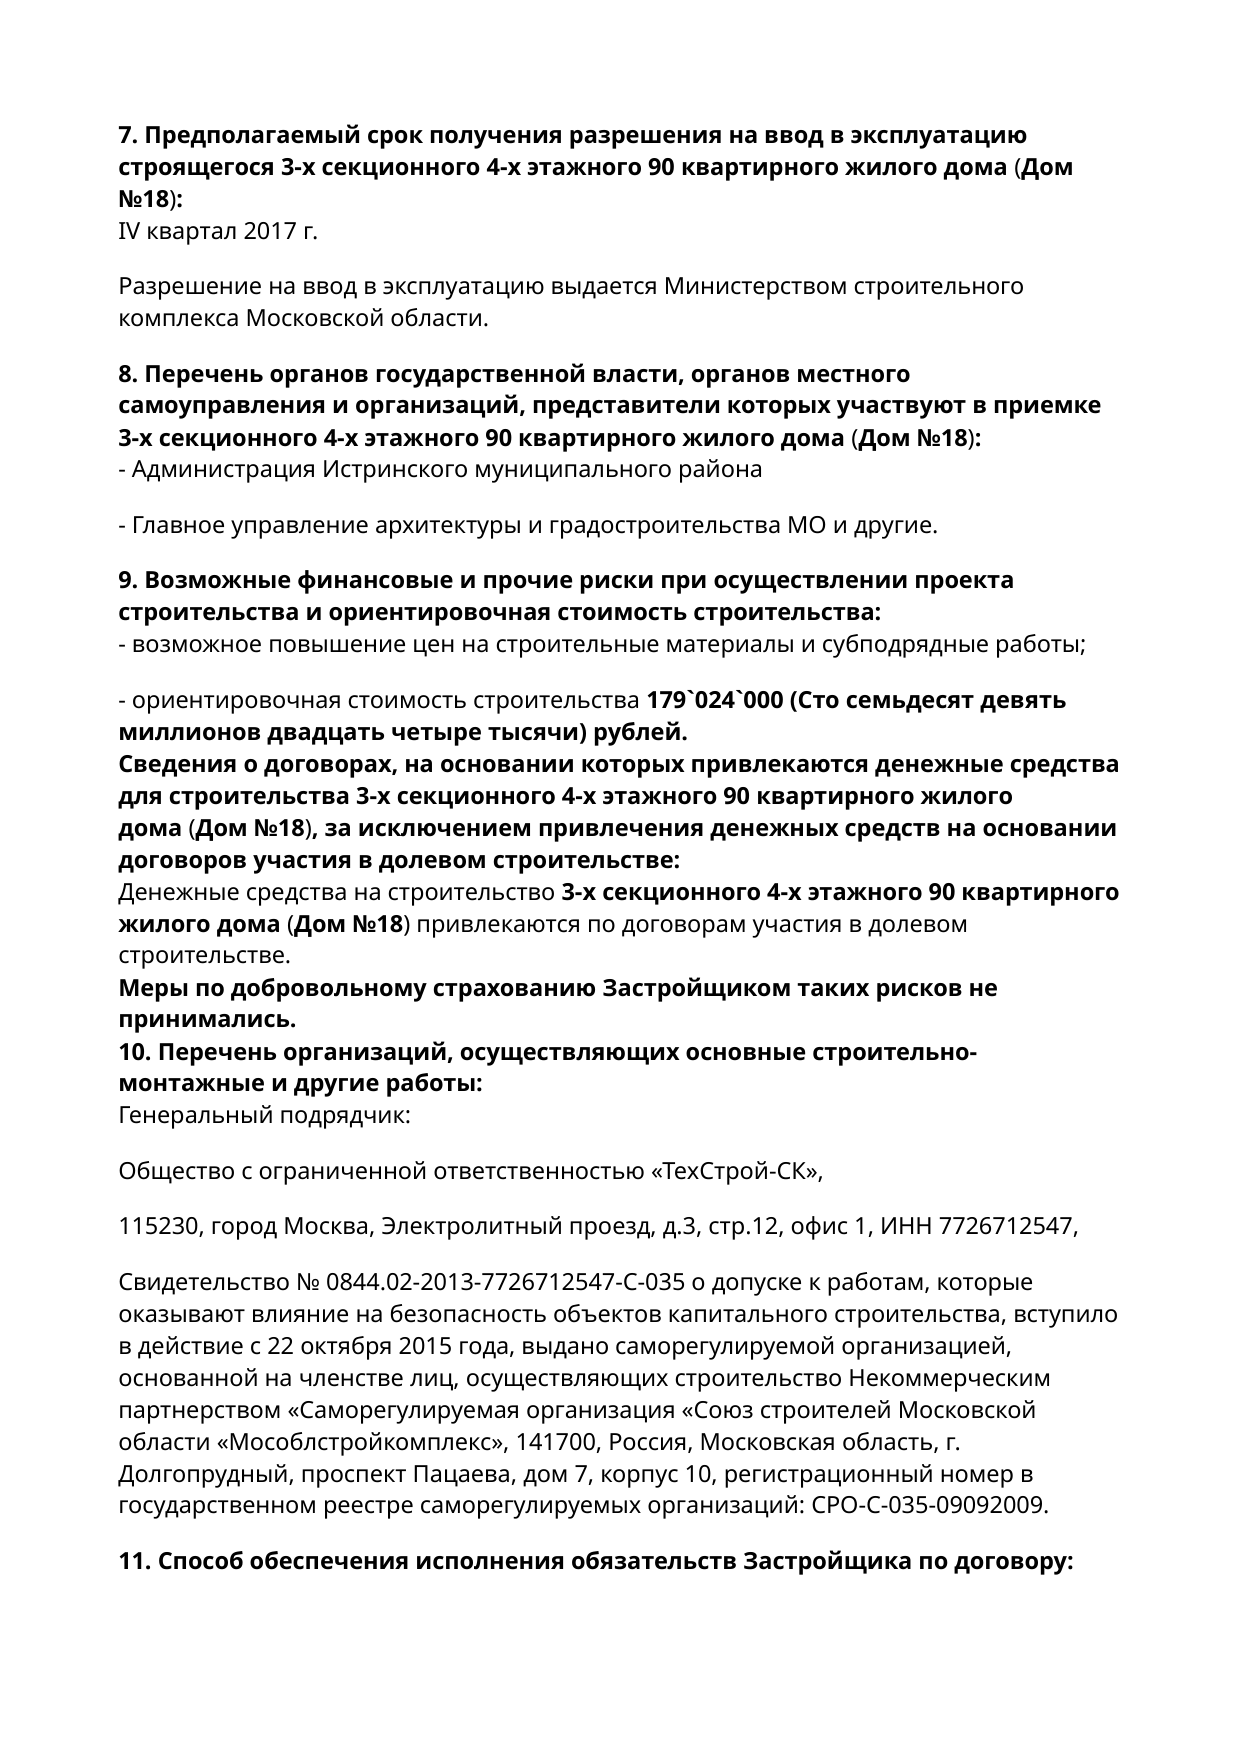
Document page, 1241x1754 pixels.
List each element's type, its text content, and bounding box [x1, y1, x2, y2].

text Свидетельство № 0844.02-2013-7726712547-С-035 о допуске к работам, которые оказывают влияние на безопасность объектов капитального строительства, вступило в действие с 22 октября 2015 года, выдано саморегулируемой организацией, основанной на членстве лиц, осуществляющих строительство Некоммерческим партнерством «Саморегулируемая организация «Союз строителей Московской области «Мособлстройкомплекс», 141700, Россия, Московская область, г. Долгопрудный, проспект Пацаева, дом 7, корпус 10, регистрационный номер в государственном реестре саморегулируемых организаций: СРО-С-035-09092009. [118, 1265, 1122, 1521]
text Генеральный подрядчик: [118, 1099, 1122, 1131]
text 115230, город Москва, Электролитный проезд, д.3, стр.12, офис 1, ИНН 7726712547, [118, 1209, 1122, 1242]
text Сведения о договорах, на основании которых привлекаются денежные средства для строительства 3-х секционного 4-х этажного 90 квартирного жилого дома (Дом №18), за исключением привлечения денежных средств на основании договоров участия в долевом строительстве: [118, 747, 1122, 875]
text - ориентировочная стоимость строительства 179`024`000 (Сто семьдесят девять миллионов двадцать четыре тысячи) рублей. [118, 683, 1122, 747]
text - Администрация Истринского муниципального района [118, 453, 1122, 485]
text - Главное управление архитектуры и градостроительства МО и другие. [118, 508, 1122, 540]
text IV квартал 2017 г. [118, 214, 1122, 246]
text Общество с ограниченной ответственностью «ТехСтрой-СК», [118, 1154, 1122, 1186]
text 8. Перечень органов государственной власти, органов местного самоуправления и организаций, представители которых участвуют в приемке 3-х секционного 4-х этажного 90 квартирного жилого дома (Дом №18): [118, 357, 1122, 453]
text Меры по добровольному страхованию Застройщиком таких рисков не принимались. [118, 971, 1122, 1035]
text Разрешение на ввод в эксплуатацию выдается Министерством строительного комплекса Московской области. [118, 269, 1122, 333]
text Денежные средства на строительство 3-х секционного 4-х этажного 90 квартирного жилого дома (Дом №18) привлекаются по договорам участия в долевом строительстве. [118, 875, 1122, 971]
text 10. Перечень организаций, осуществляющих основные строительно-монтажные и другие работы: [118, 1035, 1122, 1099]
text - возможное повышение цен на строительные материалы и субподрядные работы; [118, 628, 1122, 659]
text 11. Способ обеспечения исполнения обязательств Застройщика по договору: [118, 1544, 1122, 1576]
text 9. Возможные финансовые и прочие риски при осуществлении проекта строительства и ориентировочная стоимость строительства: [118, 564, 1122, 628]
text 7. Предполагаемый срок получения разрешения на ввод в эксплуатацию строящегося 3-х секционного 4-х этажного 90 квартирного жилого дома (Дом №18): [118, 118, 1122, 214]
